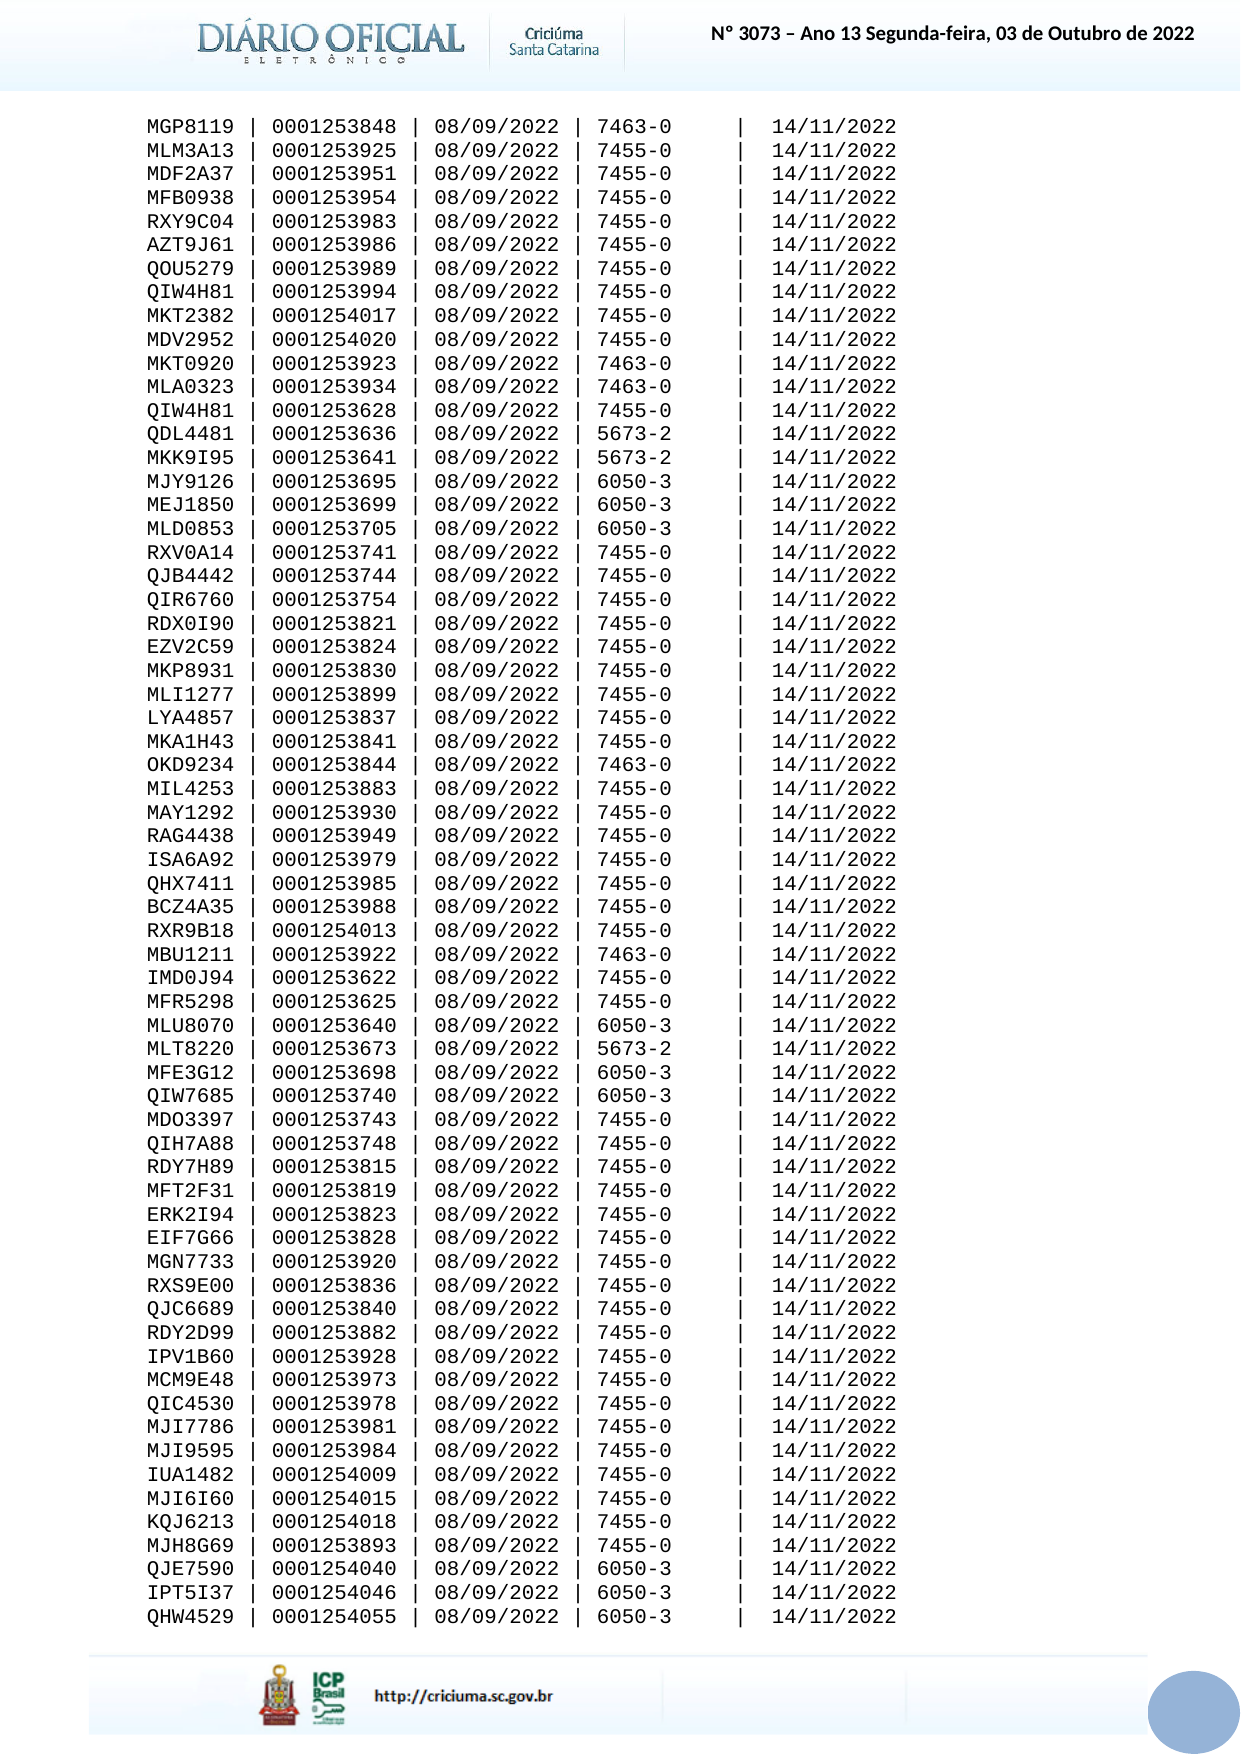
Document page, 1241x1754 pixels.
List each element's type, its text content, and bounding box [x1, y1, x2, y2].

text QIW4H81 | 0001253994 | 08/09/2022 | 7455-0 | 14/11/2022 [59, 282, 1167, 305]
text MFR5298 | 0001253625 | 08/09/2022 | 7455-0 | 14/11/2022 [59, 991, 1167, 1014]
text QHW4529 | 0001254055 | 08/09/2022 | 6050-3 | 14/11/2022 [59, 1606, 1167, 1629]
text IPV1B60 | 0001253928 | 08/09/2022 | 7455-0 | 14/11/2022 [59, 1346, 1167, 1369]
text MLA0323 | 0001253934 | 08/09/2022 | 7463-0 | 14/11/2022 [59, 376, 1167, 400]
text MJY9126 | 0001253695 | 08/09/2022 | 6050-3 | 14/11/2022 [59, 471, 1167, 494]
text RXV0A14 | 0001253741 | 08/09/2022 | 7455-0 | 14/11/2022 [59, 542, 1167, 565]
text RXR9B18 | 0001254013 | 08/09/2022 | 7455-0 | 14/11/2022 [59, 920, 1167, 944]
text EZV2C59 | 0001253824 | 08/09/2022 | 7455-0 | 14/11/2022 [59, 636, 1167, 660]
text MLT8220 | 0001253673 | 08/09/2022 | 5673-2 | 14/11/2022 [59, 1038, 1167, 1062]
text IMD0J94 | 0001253622 | 08/09/2022 | 7455-0 | 14/11/2022 [59, 967, 1167, 991]
text AZT9J61 | 0001253986 | 08/09/2022 | 7455-0 | 14/11/2022 [59, 234, 1167, 258]
text QIR6760 | 0001253754 | 08/09/2022 | 7455-0 | 14/11/2022 [59, 589, 1167, 613]
text MLD0853 | 0001253705 | 08/09/2022 | 6050-3 | 14/11/2022 [59, 518, 1167, 542]
text MBU1211 | 0001253922 | 08/09/2022 | 7463-0 | 14/11/2022 [59, 944, 1167, 967]
text ERK2I94 | 0001253823 | 08/09/2022 | 7455-0 | 14/11/2022 [59, 1204, 1167, 1227]
text QDL4481 | 0001253636 | 08/09/2022 | 5673-2 | 14/11/2022 [59, 423, 1167, 447]
text MKP8931 | 0001253830 | 08/09/2022 | 7455-0 | 14/11/2022 [59, 660, 1167, 683]
text QIC4530 | 0001253978 | 08/09/2022 | 7455-0 | 14/11/2022 [59, 1393, 1167, 1417]
text QJB4442 | 0001253744 | 08/09/2022 | 7455-0 | 14/11/2022 [59, 565, 1167, 589]
text KQJ6213 | 0001254018 | 08/09/2022 | 7455-0 | 14/11/2022 [59, 1511, 1167, 1535]
text MKA1H43 | 0001253841 | 08/09/2022 | 7455-0 | 14/11/2022 [59, 731, 1167, 754]
text OKD9234 | 0001253844 | 08/09/2022 | 7463-0 | 14/11/2022 [59, 754, 1167, 778]
text MEJ1850 | 0001253699 | 08/09/2022 | 6050-3 | 14/11/2022 [59, 494, 1167, 518]
text MDF2A37 | 0001253951 | 08/09/2022 | 7455-0 | 14/11/2022 [59, 163, 1167, 187]
text MJI9595 | 0001253984 | 08/09/2022 | 7455-0 | 14/11/2022 [59, 1440, 1167, 1464]
text MDV2952 | 0001254020 | 08/09/2022 | 7455-0 | 14/11/2022 [59, 329, 1167, 352]
text RXS9E00 | 0001253836 | 08/09/2022 | 7455-0 | 14/11/2022 [59, 1275, 1167, 1298]
text IPT5I37 | 0001254046 | 08/09/2022 | 6050-3 | 14/11/2022 [59, 1582, 1167, 1606]
text RXY9C04 | 0001253983 | 08/09/2022 | 7455-0 | 14/11/2022 [59, 211, 1167, 234]
text MLU8070 | 0001253640 | 08/09/2022 | 6050-3 | 14/11/2022 [59, 1014, 1167, 1038]
text QJE7590 | 0001254040 | 08/09/2022 | 6050-3 | 14/11/2022 [59, 1558, 1167, 1582]
text QOU5279 | 0001253989 | 08/09/2022 | 7455-0 | 14/11/2022 [59, 258, 1167, 282]
text MCM9E48 | 0001253973 | 08/09/2022 | 7455-0 | 14/11/2022 [59, 1369, 1167, 1393]
text MLM3A13 | 0001253925 | 08/09/2022 | 7455-0 | 14/11/2022 [59, 140, 1167, 163]
text QJC6689 | 0001253840 | 08/09/2022 | 7455-0 | 14/11/2022 [59, 1298, 1167, 1322]
text RDY2D99 | 0001253882 | 08/09/2022 | 7455-0 | 14/11/2022 [59, 1322, 1167, 1346]
text MKK9I95 | 0001253641 | 08/09/2022 | 5673-2 | 14/11/2022 [59, 447, 1167, 471]
text RAG4438 | 0001253949 | 08/09/2022 | 7455-0 | 14/11/2022 [59, 825, 1167, 849]
text MGN7733 | 0001253920 | 08/09/2022 | 7455-0 | 14/11/2022 [59, 1251, 1167, 1275]
text MFT2F31 | 0001253819 | 08/09/2022 | 7455-0 | 14/11/2022 [59, 1180, 1167, 1204]
text LYA4857 | 0001253837 | 08/09/2022 | 7455-0 | 14/11/2022 [59, 707, 1167, 731]
text MKT0920 | 0001253923 | 08/09/2022 | 7463-0 | 14/11/2022 [59, 352, 1167, 376]
text MJH8G69 | 0001253893 | 08/09/2022 | 7455-0 | 14/11/2022 [59, 1535, 1167, 1558]
text MGP8119 | 0001253848 | 08/09/2022 | 7463-0 | 14/11/2022 [59, 116, 1167, 140]
text MFE3G12 | 0001253698 | 08/09/2022 | 6050-3 | 14/11/2022 [59, 1062, 1167, 1086]
text MLI1277 | 0001253899 | 08/09/2022 | 7455-0 | 14/11/2022 [59, 683, 1167, 707]
text BCZ4A35 | 0001253988 | 08/09/2022 | 7455-0 | 14/11/2022 [59, 896, 1167, 920]
text EIF7G66 | 0001253828 | 08/09/2022 | 7455-0 | 14/11/2022 [59, 1227, 1167, 1251]
text MDO3397 | 0001253743 | 08/09/2022 | 7455-0 | 14/11/2022 [59, 1109, 1167, 1133]
text MJI6I60 | 0001254015 | 08/09/2022 | 7455-0 | 14/11/2022 [59, 1487, 1167, 1511]
text RDX0I90 | 0001253821 | 08/09/2022 | 7455-0 | 14/11/2022 [59, 613, 1167, 636]
text MKT2382 | 0001254017 | 08/09/2022 | 7455-0 | 14/11/2022 [59, 305, 1167, 329]
text MJI7786 | 0001253981 | 08/09/2022 | 7455-0 | 14/11/2022 [59, 1417, 1167, 1440]
text QIW7685 | 0001253740 | 08/09/2022 | 6050-3 | 14/11/2022 [59, 1086, 1167, 1109]
text QIH7A88 | 0001253748 | 08/09/2022 | 7455-0 | 14/11/2022 [59, 1133, 1167, 1156]
text QHX7411 | 0001253985 | 08/09/2022 | 7455-0 | 14/11/2022 [59, 873, 1167, 896]
text QIW4H81 | 0001253628 | 08/09/2022 | 7455-0 | 14/11/2022 [59, 400, 1167, 423]
text MFB0938 | 0001253954 | 08/09/2022 | 7455-0 | 14/11/2022 [59, 187, 1167, 211]
text ISA6A92 | 0001253979 | 08/09/2022 | 7455-0 | 14/11/2022 [59, 849, 1167, 873]
text MAY1292 | 0001253930 | 08/09/2022 | 7455-0 | 14/11/2022 [59, 802, 1167, 825]
text MIL4253 | 0001253883 | 08/09/2022 | 7455-0 | 14/11/2022 [59, 778, 1167, 802]
text IUA1482 | 0001254009 | 08/09/2022 | 7455-0 | 14/11/2022 [59, 1464, 1167, 1487]
text RDY7H89 | 0001253815 | 08/09/2022 | 7455-0 | 14/11/2022 [59, 1156, 1167, 1180]
